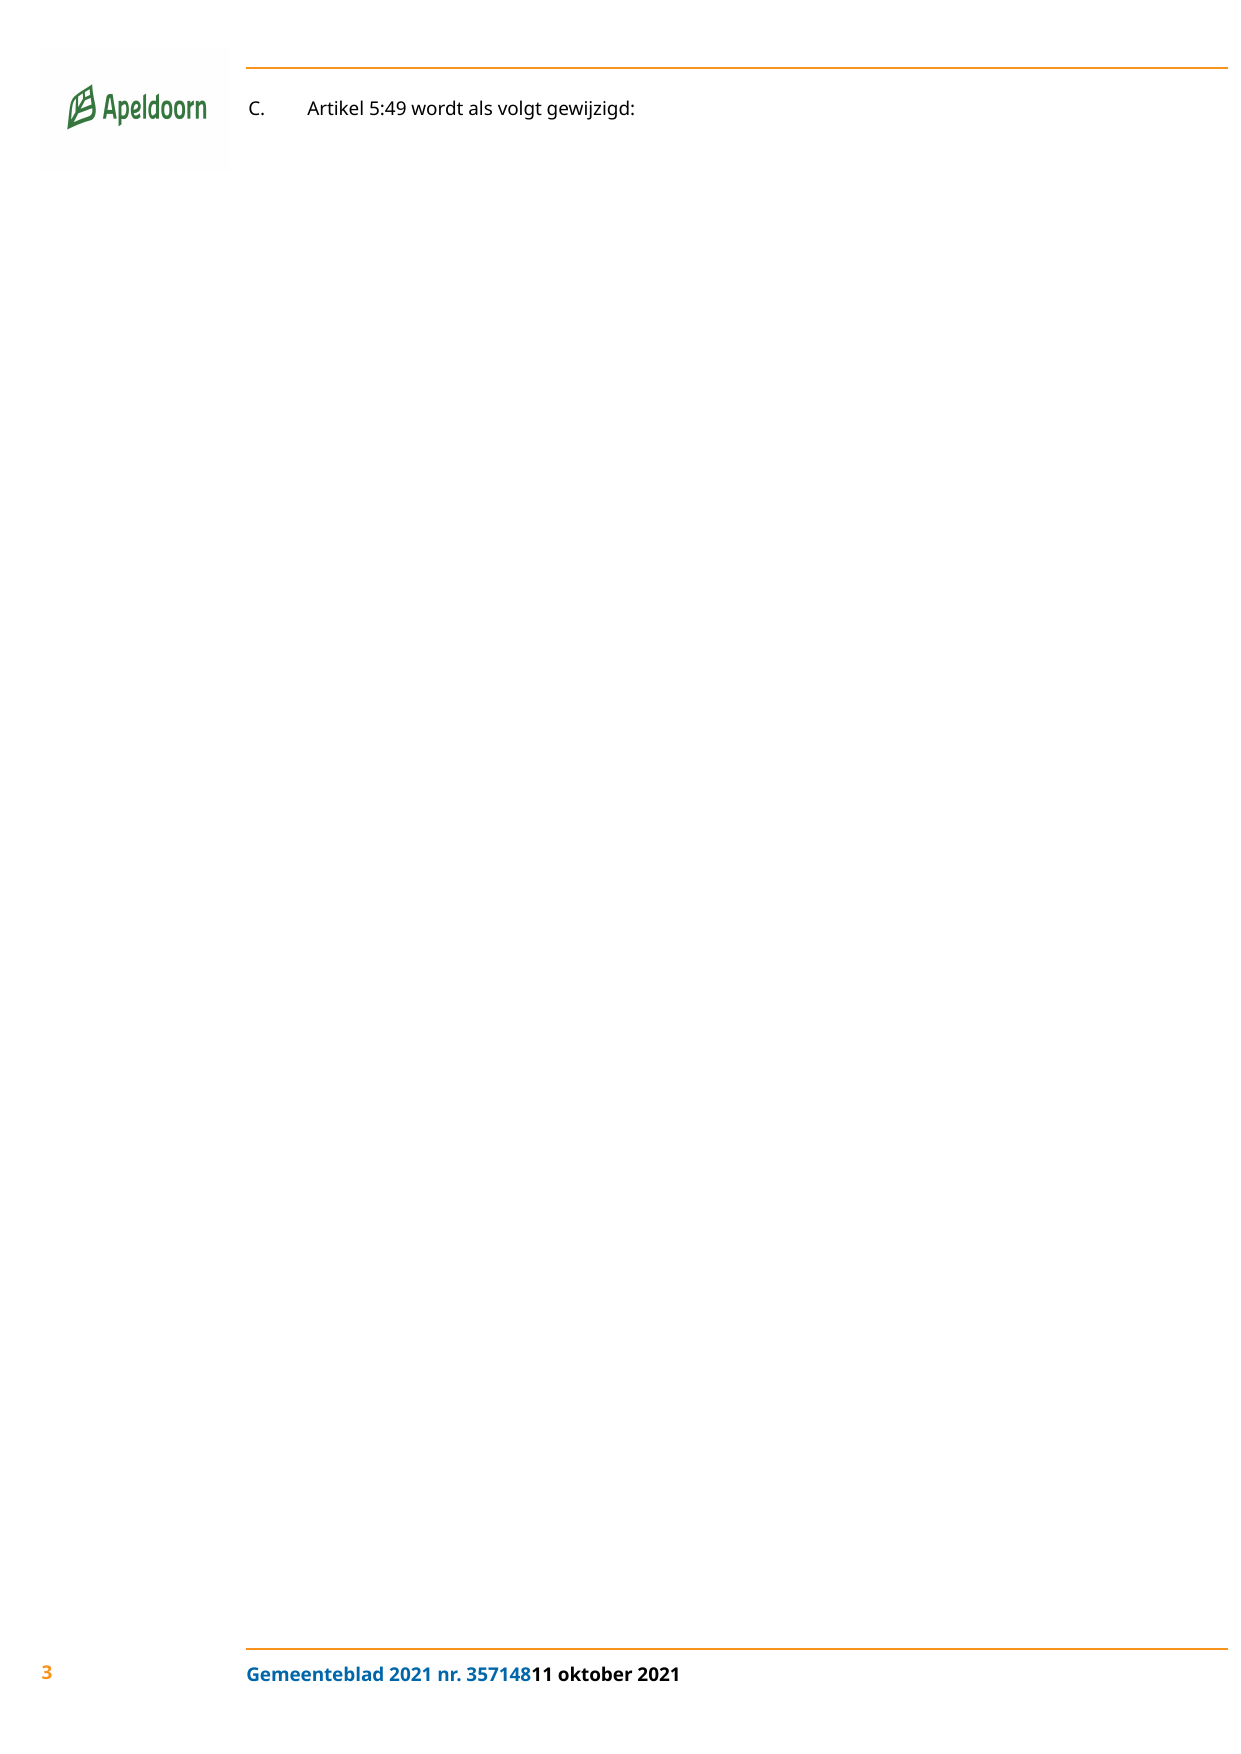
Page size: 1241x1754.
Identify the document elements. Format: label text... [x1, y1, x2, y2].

list Artikel 5:49 wordt als volgt gewijzigd: [248, 95, 1152, 121]
picture [41, 47, 231, 172]
